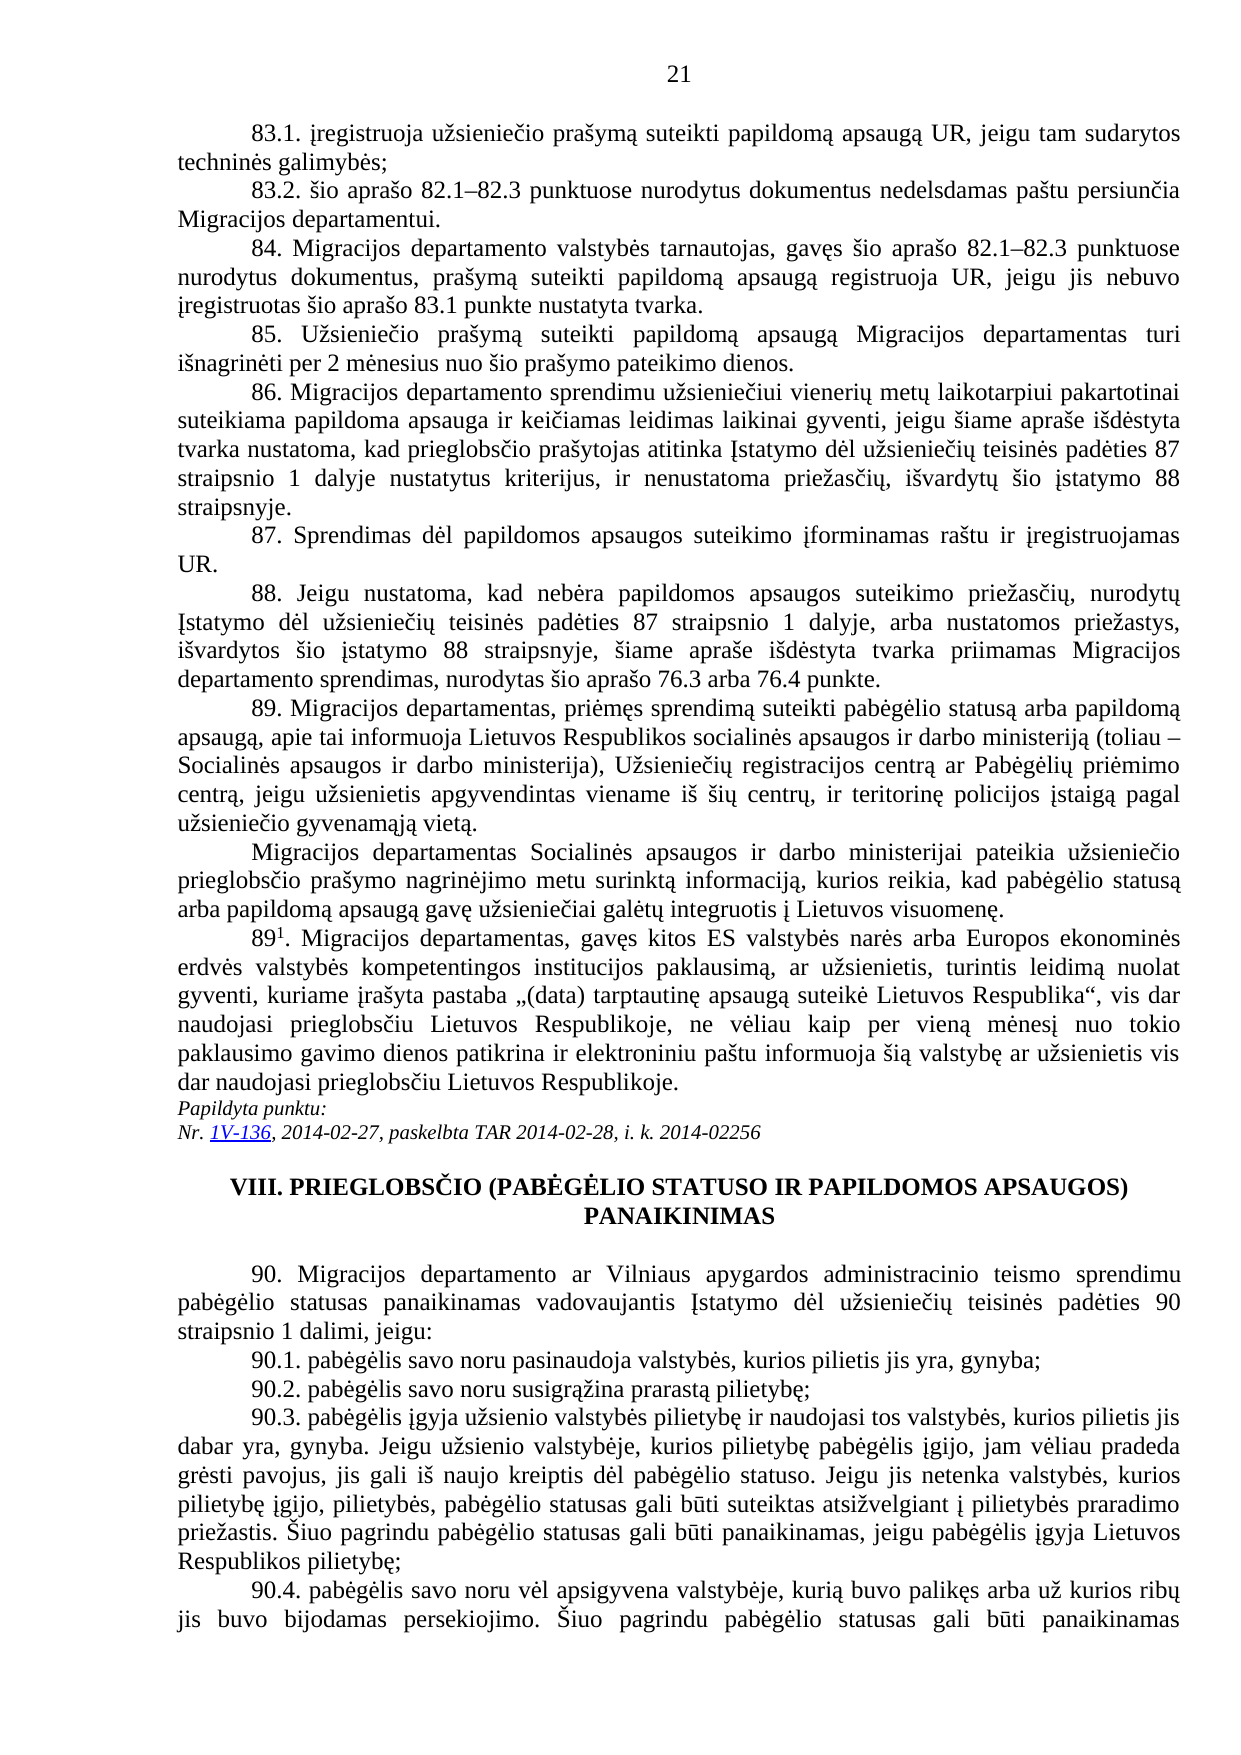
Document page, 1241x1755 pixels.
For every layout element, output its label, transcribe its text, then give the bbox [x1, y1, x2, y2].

text 90.1. pabėgėlis savo noru pasinaudoja valstybės, kurios pilietis jis yra, gynyba; [177, 1345, 1181, 1374]
text 90.4. pabėgėlis savo noru vėl apsigyvena valstybėje, kurią buvo palikęs arba už kurios ribų jis buvo bijodamas persekiojimo. Šiuo pagrindu pabėgėlio statusas gali būti panaikinamas [177, 1575, 1181, 1632]
text 891. Migracijos departamentas, gavęs kitos ES valstybės narės arba Europos ekonominės erdvės valstybės kompetentingos institucijos paklausimą, ar užsienietis, turintis leidimą nuolat gyventi, kuriame įrašyta pastaba „(data) tarptautinę apsaugą suteikė Lietuvos Respublika“, vis dar naudojasi prieglobsčiu Lietuvos Respublikoje, ne vėliau kaip per vieną mėnesį nuo tokio paklausimo gavimo dienos patikrina ir elektroniniu paštu informuoja šią valstybę ar užsienietis vis dar naudojasi prieglobsčiu Lietuvos Respublikoje. [177, 923, 1181, 1096]
text 89. Migracijos departamentas, priėmęs sprendimą suteikti pabėgėlio statusą arba papildomą apsaugą, apie tai informuoja Lietuvos Respublikos socialinės apsaugos ir darbo ministeriją (toliau – Socialinės apsaugos ir darbo ministerija), Užsieniečių registracijos centrą ar Pabėgėlių priėmimo centrą, jeigu užsienietis apgyvendintas viename iš šių centrų, ir teritorinę policijos įstaigą pagal užsieniečio gyvenamąją vietą. [177, 693, 1181, 837]
text 90.3. pabėgėlis įgyja užsienio valstybės pilietybę ir naudojasi tos valstybės, kurios pilietis jis dabar yra, gynyba. Jeigu užsienio valstybėje, kurios pilietybę pabėgėlis įgijo, jam vėliau pradeda grėsti pavojus, jis gali iš naujo kreiptis dėl pabėgėlio statuso. Jeigu jis netenka valstybės, kurios pilietybę įgijo, pilietybės, pabėgėlio statusas gali būti suteiktas atsižvelgiant į pilietybės praradimo priežastis. Šiuo pagrindu pabėgėlio statusas gali būti panaikinamas, jeigu pabėgėlis įgyja Lietuvos Respublikos pilietybę; [177, 1402, 1181, 1575]
text 86. Migracijos departamento sprendimu užsieniečiui vienerių metų laikotarpiui pakartotinai suteikiama papildoma apsauga ir keičiamas leidimas laikinai gyventi, jeigu šiame apraše išdėstyta tvarka nustatoma, kad prieglobsčio prašytojas atitinka Įstatymo dėl užsieniečių teisinės padėties 87 straipsnio 1 dalyje nustatytus kriterijus, ir nenustatoma priežasčių, išvardytų šio įstatymo 88 straipsnyje. [177, 377, 1181, 521]
text 83.2. šio aprašo 82.1–82.3 punktuose nurodytus dokumentus nedelsdamas paštu persiunčia Migracijos departamentui. [177, 176, 1181, 233]
text 83.1. įregistruoja užsieniečio prašymą suteikti papildomą apsaugą UR, jeigu tam sudarytos techninės galimybės; [177, 118, 1181, 176]
text Migracijos departamentas Socialinės apsaugos ir darbo ministerijai pateikia užsieniečio prieglobsčio prašymo nagrinėjimo metu surinktą informaciją, kurios reikia, kad pabėgėlio statusą arba papildomą apsaugą gavę užsieniečiai galėtų integruotis į Lietuvos visuomenę. [177, 837, 1181, 923]
text 90. Migracijos departamento ar Vilniaus apygardos administracinio teismo sprendimu pabėgėlio statusas panaikinamas vadovaujantis Įstatymo dėl užsieniečių teisinės padėties 90 straipsnio 1 dalimi, jeigu: [177, 1259, 1181, 1345]
text 87. Sprendimas dėl papildomos apsaugos suteikimo įforminamas raštu ir įregistruojamas UR. [177, 521, 1181, 578]
text 84. Migracijos departamento valstybės tarnautojas, gavęs šio aprašo 82.1–82.3 punktuose nurodytus dokumentus, prašymą suteikti papildomą apsaugą registruoja UR, jeigu jis nebuvo įregistruotas šio aprašo 83.1 punkte nustatyta tvarka. [177, 233, 1181, 319]
text 88. Jeigu nustatoma, kad nebėra papildomos apsaugos suteikimo priežasčių, nurodytų Įstatymo dėl užsieniečių teisinės padėties 87 straipsnio 1 dalyje, arba nustatomos priežastys, išvardytos šio įstatymo 88 straipsnyje, šiame apraše išdėstyta tvarka priimamas Migracijos departamento sprendimas, nurodytas šio aprašo 76.3 arba 76.4 punkte. [177, 578, 1181, 693]
text Nr. 1V-136, 2014-02-27, paskelbta TAR 2014-02-28, i. k. 2014-02256 [177, 1120, 1181, 1144]
text 85. Užsieniečio prašymą suteikti papildomą apsaugą Migracijos departamentas turi išnagrinėti per 2 mėnesius nuo šio prašymo pateikimo dienos. [177, 319, 1181, 377]
text VIII. PRIEGLOBSČIO (PABĖGĖLIO STATUSO IR PAPILDOMOS APSAUGOS) PANAIKINIMAS [177, 1172, 1181, 1230]
text 90.2. pabėgėlis savo noru susigrąžina prarastą pilietybę; [177, 1374, 1181, 1402]
text Papildyta punktu: [177, 1096, 1181, 1120]
